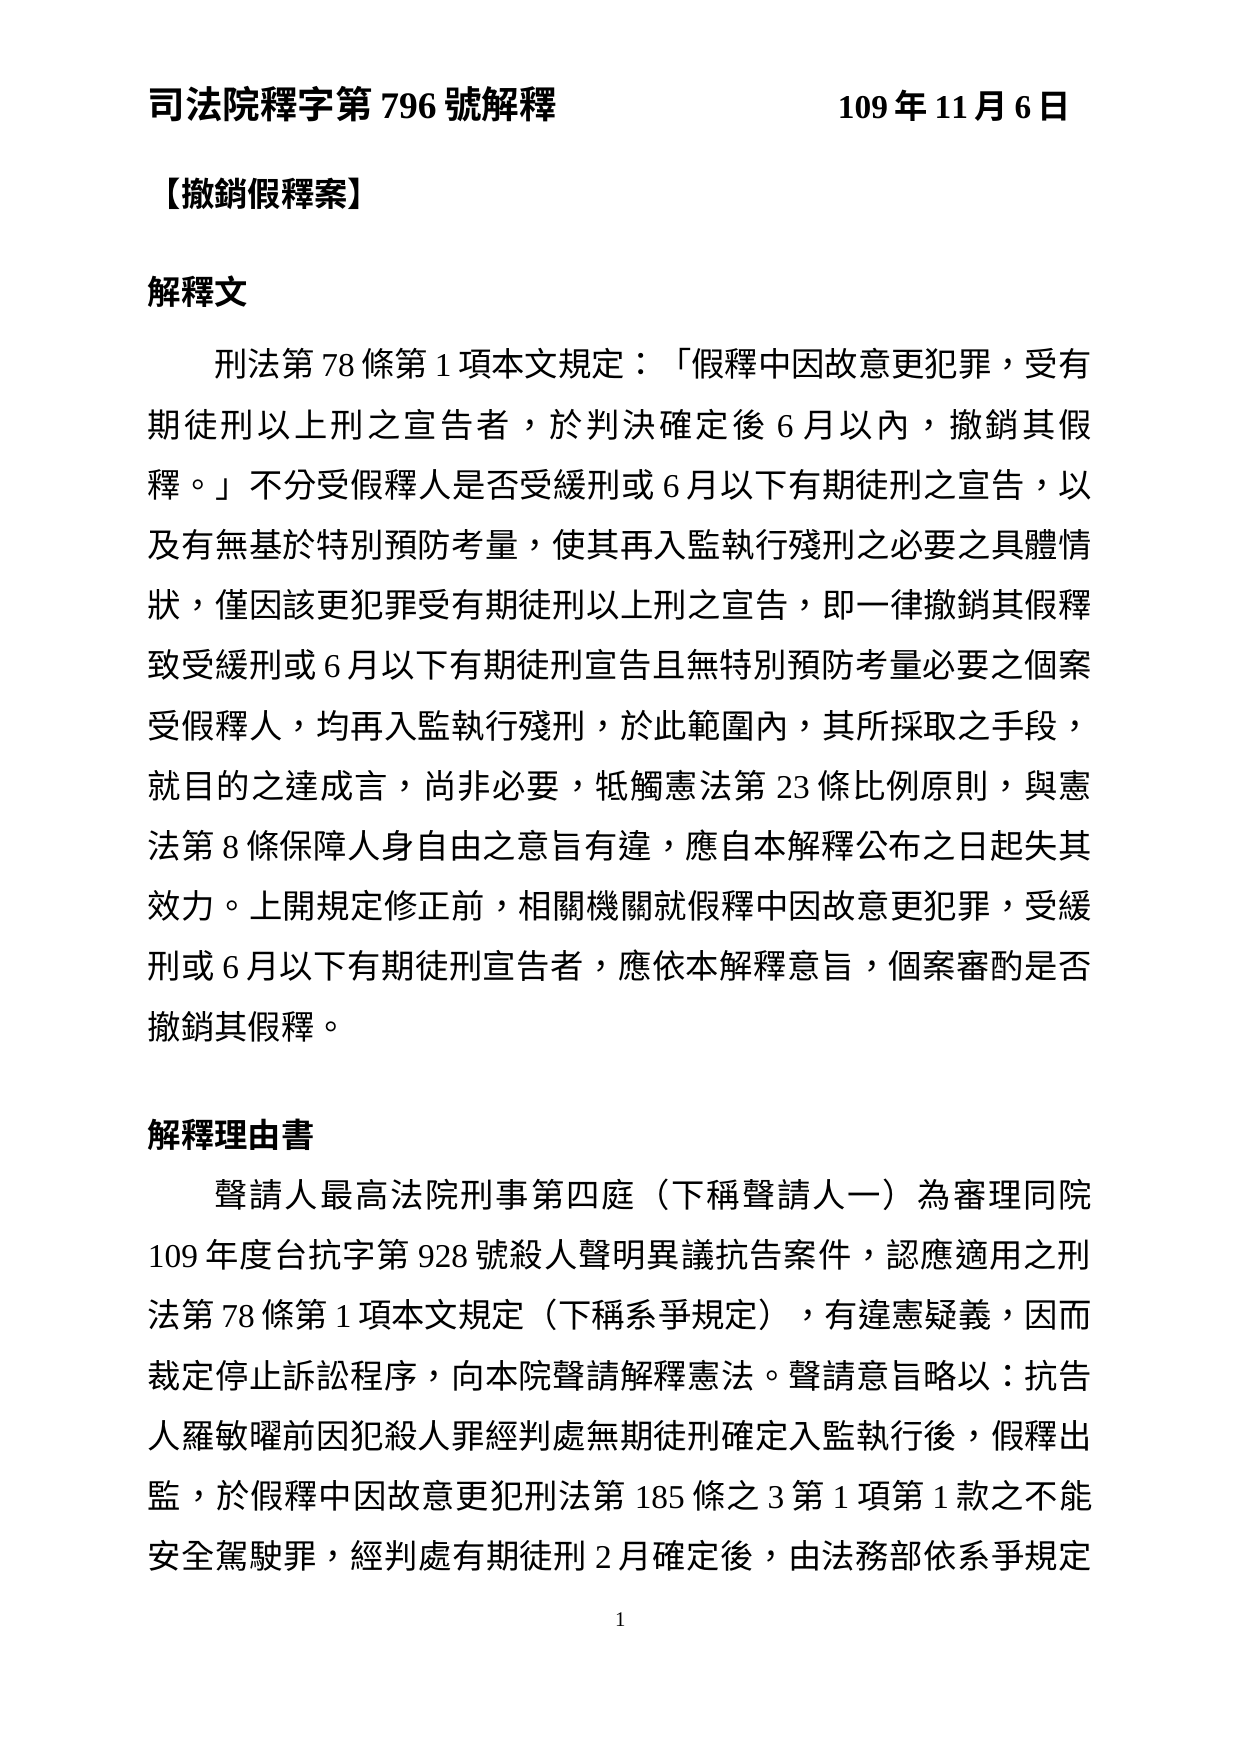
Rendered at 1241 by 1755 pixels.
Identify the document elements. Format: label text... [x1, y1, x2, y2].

text 刑法第78條第1項本文規定：「假釋中因故意更犯罪，受有期徒刑以上刑之宣告者，於判決確定後6月以內，撤銷其假釋。」不分受假釋人是否受緩刑或6月以下有期徒刑之宣告，以及有無基於特別預防考量，使其再入監執行殘刑之必要之具體情狀，僅因該更犯罪受有期徒刑以上刑之宣告，即一律撤銷其假釋，致受緩刑或6月以下有期徒刑宣告且無特別預防考量必要之個案受假釋人，均再入監執行殘刑，於此範圍內，其所採取之手段，就目的之達成言，尚非必要，牴觸憲法第23條比例原則，與憲法第8條保障人身自由之意旨有違，應自本解釋公布之日起失其效力。上開規定修正前，相關機關就假釋中因故意更犯罪，受緩刑或6月以下有期徒刑宣告者，應依本解釋意旨，個案審酌是否撤銷其假釋。 [148, 338, 1093, 1049]
text 【撤銷假釋案】 [148, 168, 1093, 216]
text 解釋文 [148, 266, 1093, 314]
text 解釋理由書 [148, 1109, 1093, 1157]
text 司法院釋字第796號解釋 109年11月6日 [148, 75, 1093, 129]
text 聲請人最高法院刑事第四庭（下稱聲請人一）為審理同院109年度台抗字第928號殺人聲明異議抗告案件，認應適用之刑法第78條第1項本文規定（下稱系爭規定），有違憲疑義，因而裁定停止訴訟程序，向本院聲請解釋憲法。聲請意旨略以：抗告人羅敏曜前因犯殺人罪經判處無期徒刑確定入監執行後，假釋出監，於假釋中因故意更犯刑法第185條之3第1項第1款之不能安全駕駛罪，經判處有期徒刑2月確定後，由法務部依系爭規定撤銷其假釋，檢察官據以指揮執行該假釋撤銷後之殘刑25年，抗告人對檢察官之指揮執行聲明異議，經臺灣高等法院以109年度聲字第392號刑事裁定駁回，抗告人不服，向該院提起抗告；查系爭規定對於受假釋人於假釋中故意更犯罪，受有期徒刑以上刑之宣告者，均撤銷其假釋，並無區分所犯罪名及宣告之有期徒刑刑度輕重，法院亦無依具體個案之犯罪情節、特性及受假釋人個人特殊事由等裁量是否應撤銷假釋之空間，一律應予撤銷假釋，使已逐漸回歸社會之受假釋人，如觸犯輕微罪名，於不符合刑法第61條所定免除其刑要件之情形下，受6月以下有期徒刑之宣告，即應撤銷其假釋，須執行殘刑25年，致生行為人所受之刑罰超過其所應負擔罪責之個案，其人身自由因此遭受過苛侵害部分，對人民受憲法第8條保障人身自由所為限制，牴觸憲法第23條比例原則等語。【1】 [148, 1169, 1093, 1578]
